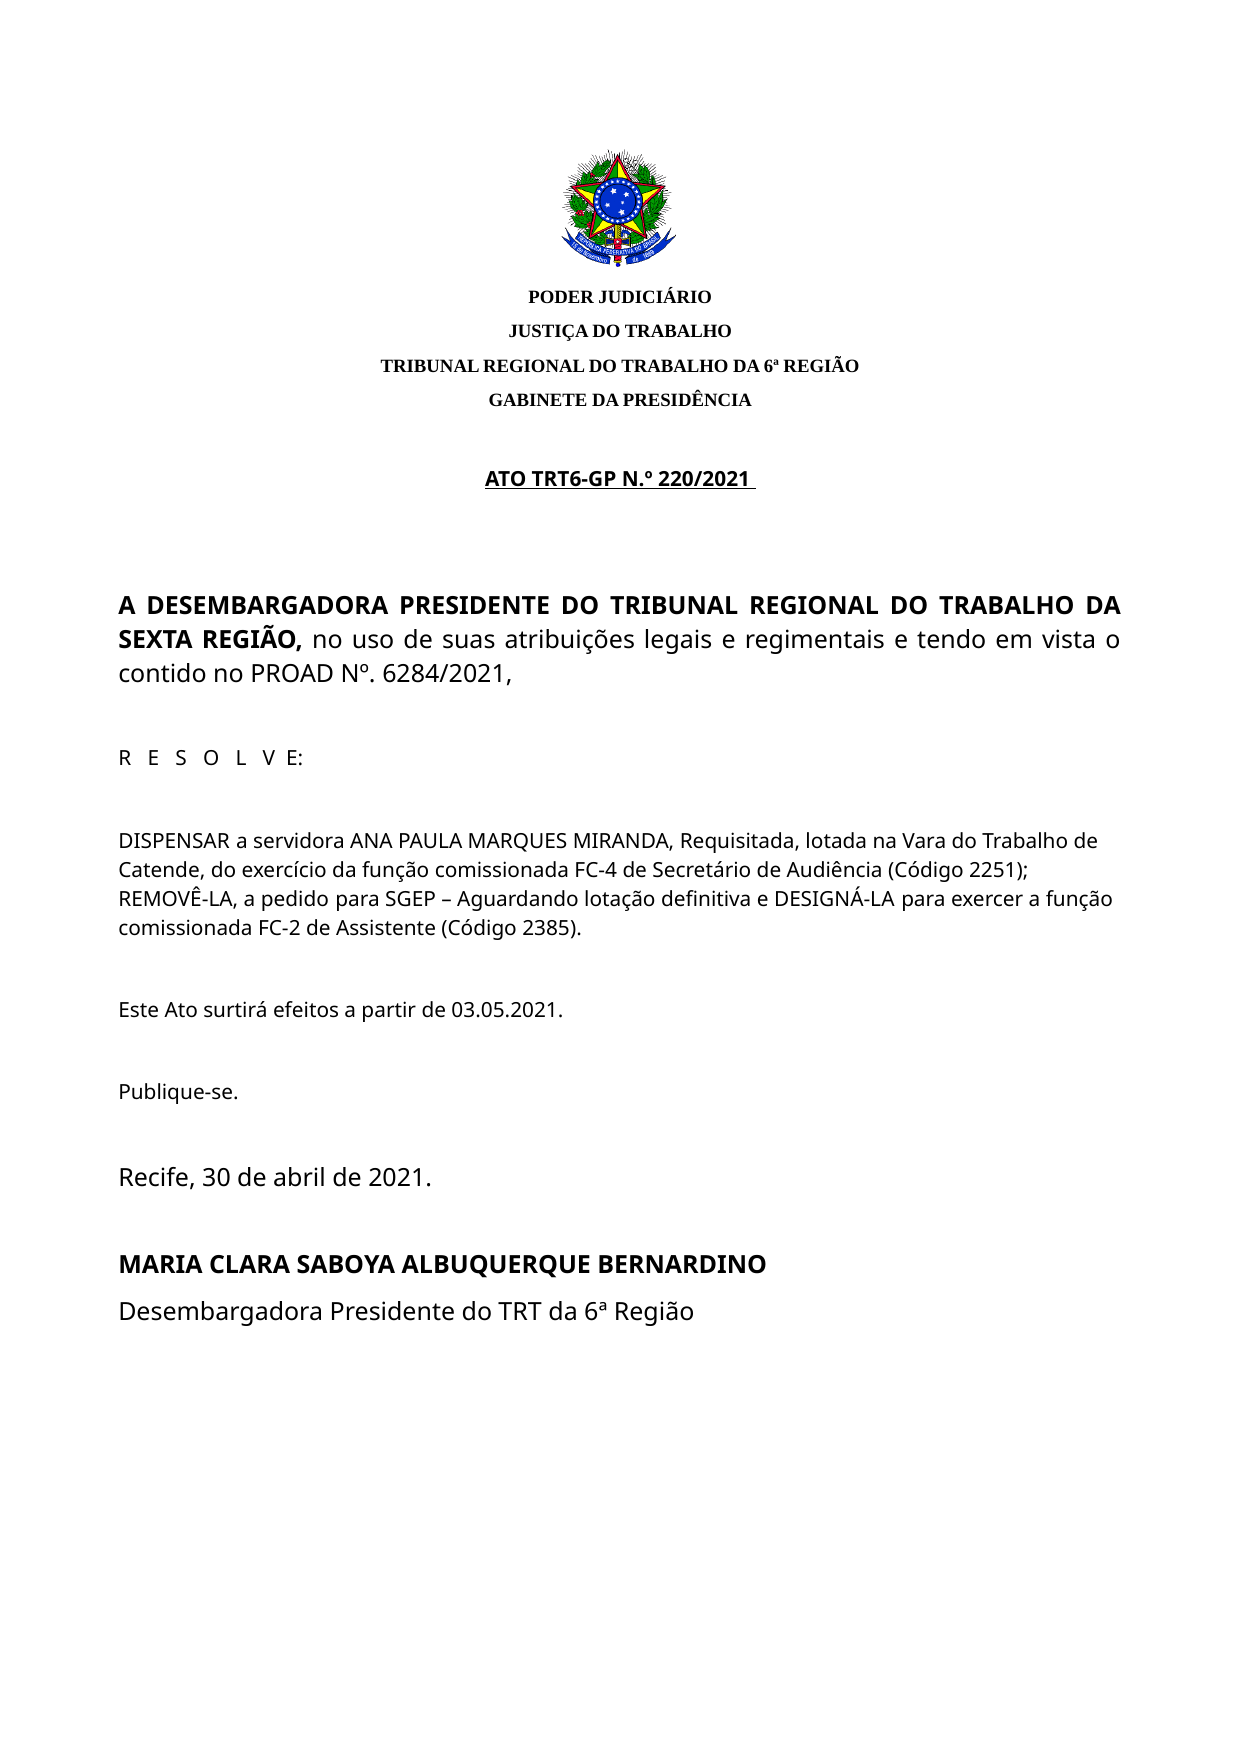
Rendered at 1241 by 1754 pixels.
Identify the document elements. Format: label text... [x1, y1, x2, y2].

text TRIBUNAL REGIONAL DO TRABALHO DA 6ª REGIÃO [118, 354, 1122, 376]
text GABINETE DA PRESIDÊNCIA [118, 388, 1122, 410]
text R E S O L V E: [118, 743, 1122, 772]
text JUSTIÇA DO TRABALHO [118, 320, 1122, 342]
text MARIA CLARA SABOYA ALBUQUERQUE BERNARDINO [118, 1247, 1122, 1281]
text A DESEMBARGADORA PRESIDENTE DO TRIBUNAL REGIONAL DO TRABALHO DA SEXTA REGIÃO, no uso de suas atribuições legais e regimentais e tendo em vista o contido no PROAD Nº. 6284/2021, [118, 587, 1122, 689]
text DISPENSAR a servidora ANA PAULA MARQUES MIRANDA, Requisitada, lotada na Vara do Trabalho de Catende, do exercício da função comissionada FC-4 de Secretário de Audiência (Código 2251); REMOVÊ-LA, a pedido para SGEP – Aguardando lotação definitiva e DESIGNÁ-LA para exercer a função comissionada FC-2 de Assistente (Código 2385). [118, 825, 1122, 941]
text Publique-se. [118, 1077, 1122, 1106]
text Este Ato surtirá efeitos a partir de 03.05.2021. [118, 995, 1122, 1023]
text Recife, 30 de abril de 2021. [118, 1159, 1122, 1193]
text PODER JUDICIÁRIO [118, 286, 1122, 308]
text Desembargadora Presidente do TRT da 6ª Região [118, 1294, 1122, 1328]
text ATO TRT6-GP N.º 220/2021 [118, 464, 1122, 492]
